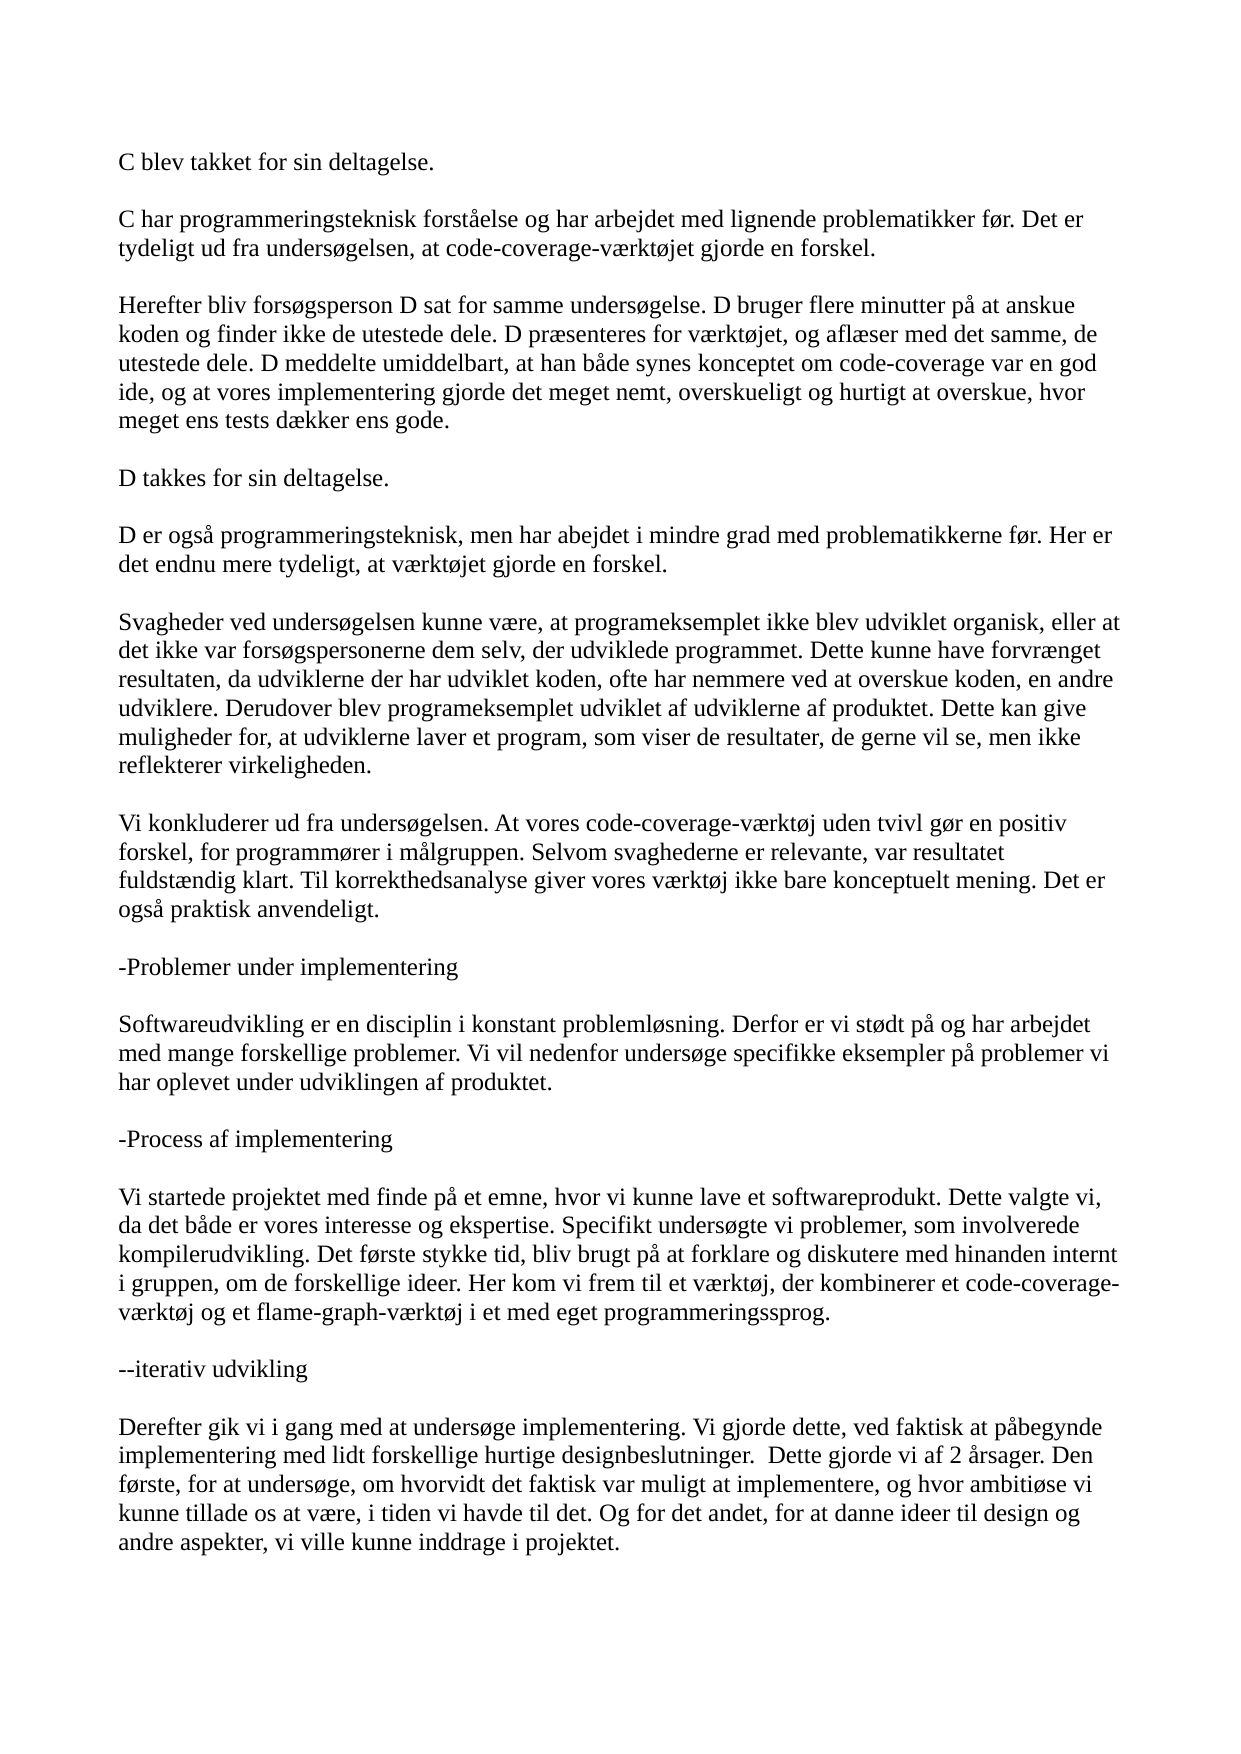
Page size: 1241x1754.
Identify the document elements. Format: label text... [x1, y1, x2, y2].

text D er også programmeringsteknisk, men har abejdet i mindre grad med problematikkerne før. Her er det endnu mere tydeligt, at værktøjet gjorde en forskel. [118, 521, 1122, 578]
text D takkes for sin deltagelse. [118, 463, 1122, 492]
text Derefter gik vi i gang med at undersøge implementering. Vi gjorde dette, ved faktisk at påbegynde implementering med lidt forskellige hurtige designbeslutninger. Dette gjorde vi af 2 årsager. Den første, for at undersøge, om hvorvidt det faktisk var muligt at implementere, og hvor ambitiøse vi kunne tillade os at være, i tiden vi havde til det. Og for det andet, for at danne ideer til design og andre aspekter, vi ville kunne inddrage i projektet. [118, 1412, 1122, 1556]
text Svagheder ved undersøgelsen kunne være, at programeksemplet ikke blev udviklet organisk, eller at det ikke var forsøgspersonerne dem selv, der udviklede programmet. Dette kunne have forvrænget resultaten, da udviklerne der har udviklet koden, ofte har nemmere ved at overskue koden, en andre udviklere. Derudover blev programeksemplet udviklet af udviklerne af produktet. Dette kan give muligheder for, at udviklerne laver et program, som viser de resultater, de gerne vil se, men ikke reflekterer virkeligheden. [118, 607, 1122, 779]
text Vi konkluderer ud fra undersøgelsen. At vores code-coverage-værktøj uden tvivl gør en positiv forskel, for programmører i målgruppen. Selvom svaghederne er relevante, var resultatet fuldstændig klart. Til korrekthedsanalyse giver vores værktøj ikke bare konceptuelt mening. Det er også praktisk anvendeligt. [118, 808, 1122, 923]
text Vi startede projektet med finde på et emne, hvor vi kunne lave et softwareprodukt. Dette valgte vi, da det både er vores interesse og ekspertise. Specifikt undersøgte vi problemer, som involverede kompilerudvikling. Det første stykke tid, bliv brugt på at forklare og diskutere med hinanden internt i gruppen, om de forskellige ideer. Her kom vi frem til et værktøj, der kombinerer et code-coverage-værktøj og et flame-graph-værktøj i et med eget programmeringssprog. [118, 1182, 1122, 1326]
text -Process af implementering [118, 1124, 1122, 1153]
text C blev takket for sin deltagelse. [118, 147, 1122, 176]
text C har programmeringsteknisk forståelse og har arbejdet med lignende problematikker før. Det er tydeligt ud fra undersøgelsen, at code-coverage-værktøjet gjorde en forskel. [118, 204, 1122, 262]
text Herefter bliv forsøgsperson D sat for samme undersøgelse. D bruger flere minutter på at anskue koden og finder ikke de utestede dele. D præsenteres for værktøjet, og aflæser med det samme, de utestede dele. D meddelte umiddelbart, at han både synes konceptet om code-coverage var en god ide, og at vores implementering gjorde det meget nemt, overskueligt og hurtigt at overskue, hvor meget ens tests dækker ens gode. [118, 291, 1122, 434]
text Softwareudvikling er en disciplin i konstant problemløsning. Derfor er vi stødt på og har arbejdet med mange forskellige problemer. Vi vil nedenfor undersøge specifikke eksempler på problemer vi har oplevet under udviklingen af produktet. [118, 1009, 1122, 1096]
text -Problemer under implementering [118, 952, 1122, 981]
text --iterativ udvikling [118, 1354, 1122, 1383]
